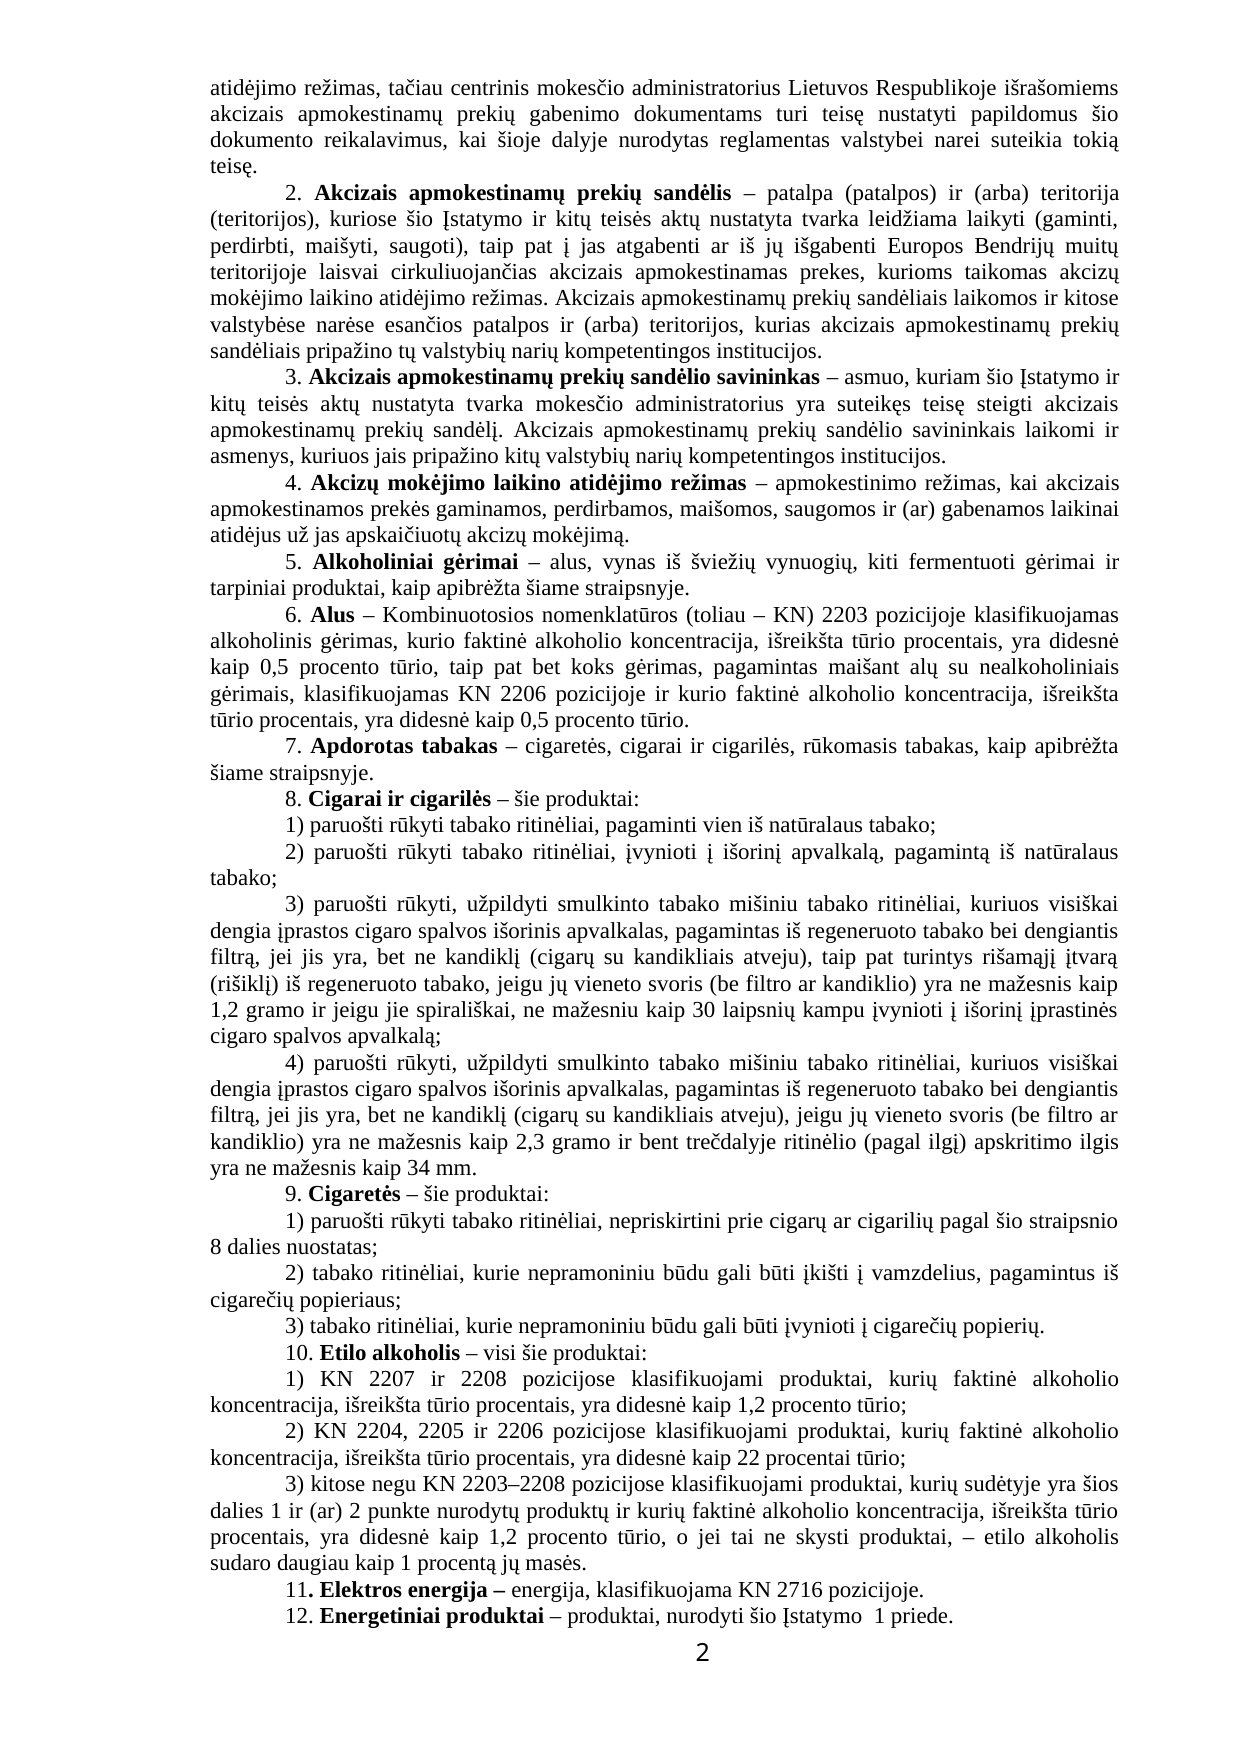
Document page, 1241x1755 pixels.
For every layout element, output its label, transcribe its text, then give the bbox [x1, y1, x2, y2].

text 1) paruošti rūkyti tabako ritinėliai, nepriskirtini prie cigarų ar cigarilių pagal šio straipsnio 8 dalies nuostatas; [210, 1207, 1120, 1259]
text 11. Elektros energija – energija, klasifikuojama KN 2716 pozicijoje. [210, 1576, 1120, 1602]
text 9. Cigaretės – šie produktai: [210, 1180, 1120, 1207]
text 3. Akcizais apmokestinamų prekių sandėlio savininkas – asmuo, kuriam šio Įstatymo ir kitų teisės aktų nustatyta tvarka mokesčio administratorius yra suteikęs teisę steigti akcizais apmokestinamų prekių sandėlį. Akcizais apmokestinamų prekių sandėlio savininkais laikomi ir asmenys, kuriuos jais pripažino kitų valstybių narių kompetentingos institucijos. [210, 363, 1120, 469]
text atidėjimo režimas, tačiau centrinis mokesčio administratorius Lietuvos Respublikoje išrašomiems akcizais apmokestinamų prekių gabenimo dokumentams turi teisę nustatyti papildomus šio dokumento reikalavimus, kai šioje dalyje nurodytas reglamentas valstybei narei suteikia tokią teisę. [210, 73, 1120, 179]
text 3) kitose negu KN 2203–2208 pozicijose klasifikuojami produktai, kurių sudėtyje yra šios dalies 1 ir (ar) 2 punkte nurodytų produktų ir kurių faktinė alkoholio koncentracija, išreikšta tūrio procentais, yra didesnė kaip 1,2 procento tūrio, o jei tai ne skysti produktai, – etilo alkoholis sudaro daugiau kaip 1 procentą jų masės. [210, 1470, 1120, 1576]
text 3) paruošti rūkyti, užpildyti smulkinto tabako mišiniu tabako ritinėliai, kuriuos visiškai dengia įprastos cigaro spalvos išorinis apvalkalas, pagamintas iš regeneruoto tabako bei dengiantis filtrą, jei jis yra, bet ne kandiklį (cigarų su kandikliais atveju), taip pat turintys rišamąjį įtvarą (rišiklį) iš regeneruoto tabako, jeigu jų vieneto svoris (be filtro ar kandiklio) yra ne mažesnis kaip 1,2 gramo ir jeigu jie spirališkai, ne mažesniu kaip 30 laipsnių kampu įvynioti į išorinį įprastinės cigaro spalvos apvalkalą; [210, 891, 1120, 1049]
text 1) KN 2207 ir 2208 pozicijose klasifikuojami produktai, kurių faktinė alkoholio koncentracija, išreikšta tūrio procentais, yra didesnė kaip 1,2 procento tūrio; [210, 1365, 1120, 1418]
text 10. Etilo alkoholis – visi šie produktai: [210, 1338, 1120, 1365]
text 6. Alus – Kombinuotosios nomenklatūros (toliau – KN) 2203 pozicijoje klasifikuojamas alkoholinis gėrimas, kurio faktinė alkoholio koncentracija, išreikšta tūrio procentais, yra didesnė kaip 0,5 procento tūrio, taip pat bet koks gėrimas, pagamintas maišant alų su nealkoholiniais gėrimais, klasifikuojamas KN 2206 pozicijoje ir kurio faktinė alkoholio koncentracija, išreikšta tūrio procentais, yra didesnė kaip 0,5 procento tūrio. [210, 601, 1120, 732]
text 2) paruošti rūkyti tabako ritinėliai, įvynioti į išorinį apvalkalą, pagamintą iš natūralaus tabako; [210, 838, 1120, 891]
text 2) KN 2204, 2205 ir 2206 pozicijose klasifikuojami produktai, kurių faktinė alkoholio koncentracija, išreikšta tūrio procentais, yra didesnė kaip 22 procentai tūrio; [210, 1418, 1120, 1470]
text 2) tabako ritinėliai, kurie nepramoniniu būdu gali būti įkišti į vamzdelius, pagamintus iš cigarečių popieriaus; [210, 1259, 1120, 1312]
text 7. Apdorotas tabakas – cigaretės, cigarai ir cigarilės, rūkomasis tabakas, kaip apibrėžta šiame straipsnyje. [210, 732, 1120, 785]
text 1) paruošti rūkyti tabako ritinėliai, pagaminti vien iš natūralaus tabako; [210, 811, 1120, 838]
text 12. Energetiniai produktai – produktai, nurodyti šio Įstatymo 1 priede. [210, 1602, 1120, 1628]
text 2. Akcizais apmokestinamų prekių sandėlis – patalpa (patalpos) ir (arba) teritorija (teritorijos), kuriose šio Įstatymo ir kitų teisės aktų nustatyta tvarka leidžiama laikyti (gaminti, perdirbti, maišyti, saugoti), taip pat į jas atgabenti ar iš jų išgabenti Europos Bendrijų muitų teritorijoje laisvai cirkuliuojančias akcizais apmokestinamas prekes, kurioms taikomas akcizų mokėjimo laikino atidėjimo režimas. Akcizais apmokestinamų prekių sandėliais laikomos ir kitose valstybėse narėse esančios patalpos ir (arba) teritorijos, kurias akcizais apmokestinamų prekių sandėliais pripažino tų valstybių narių kompetentingos institucijos. [210, 179, 1120, 363]
text 8. Cigarai ir cigarilės – šie produktai: [210, 785, 1120, 811]
text 3) tabako ritinėliai, kurie nepramoniniu būdu gali būti įvynioti į cigarečių popierių. [210, 1312, 1120, 1338]
text 4. Akcizų mokėjimo laikino atidėjimo režimas – apmokestinimo režimas, kai akcizais apmokestinamos prekės gaminamos, perdirbamos, maišomos, saugomos ir (ar) gabenamos laikinai atidėjus už jas apskaičiuotų akcizų mokėjimą. [210, 469, 1120, 548]
text 4) paruošti rūkyti, užpildyti smulkinto tabako mišiniu tabako ritinėliai, kuriuos visiškai dengia įprastos cigaro spalvos išorinis apvalkalas, pagamintas iš regeneruoto tabako bei dengiantis filtrą, jei jis yra, bet ne kandiklį (cigarų su kandikliais atveju), jeigu jų vieneto svoris (be filtro ar kandiklio) yra ne mažesnis kaip 2,3 gramo ir bent trečdalyje ritinėlio (pagal ilgį) apskritimo ilgis yra ne mažesnis kaip 34 mm. [210, 1049, 1120, 1180]
text 5. Alkoholiniai gėrimai – alus, vynas iš šviežių vynuogių, kiti fermentuoti gėrimai ir tarpiniai produktai, kaip apibrėžta šiame straipsnyje. [210, 548, 1120, 601]
